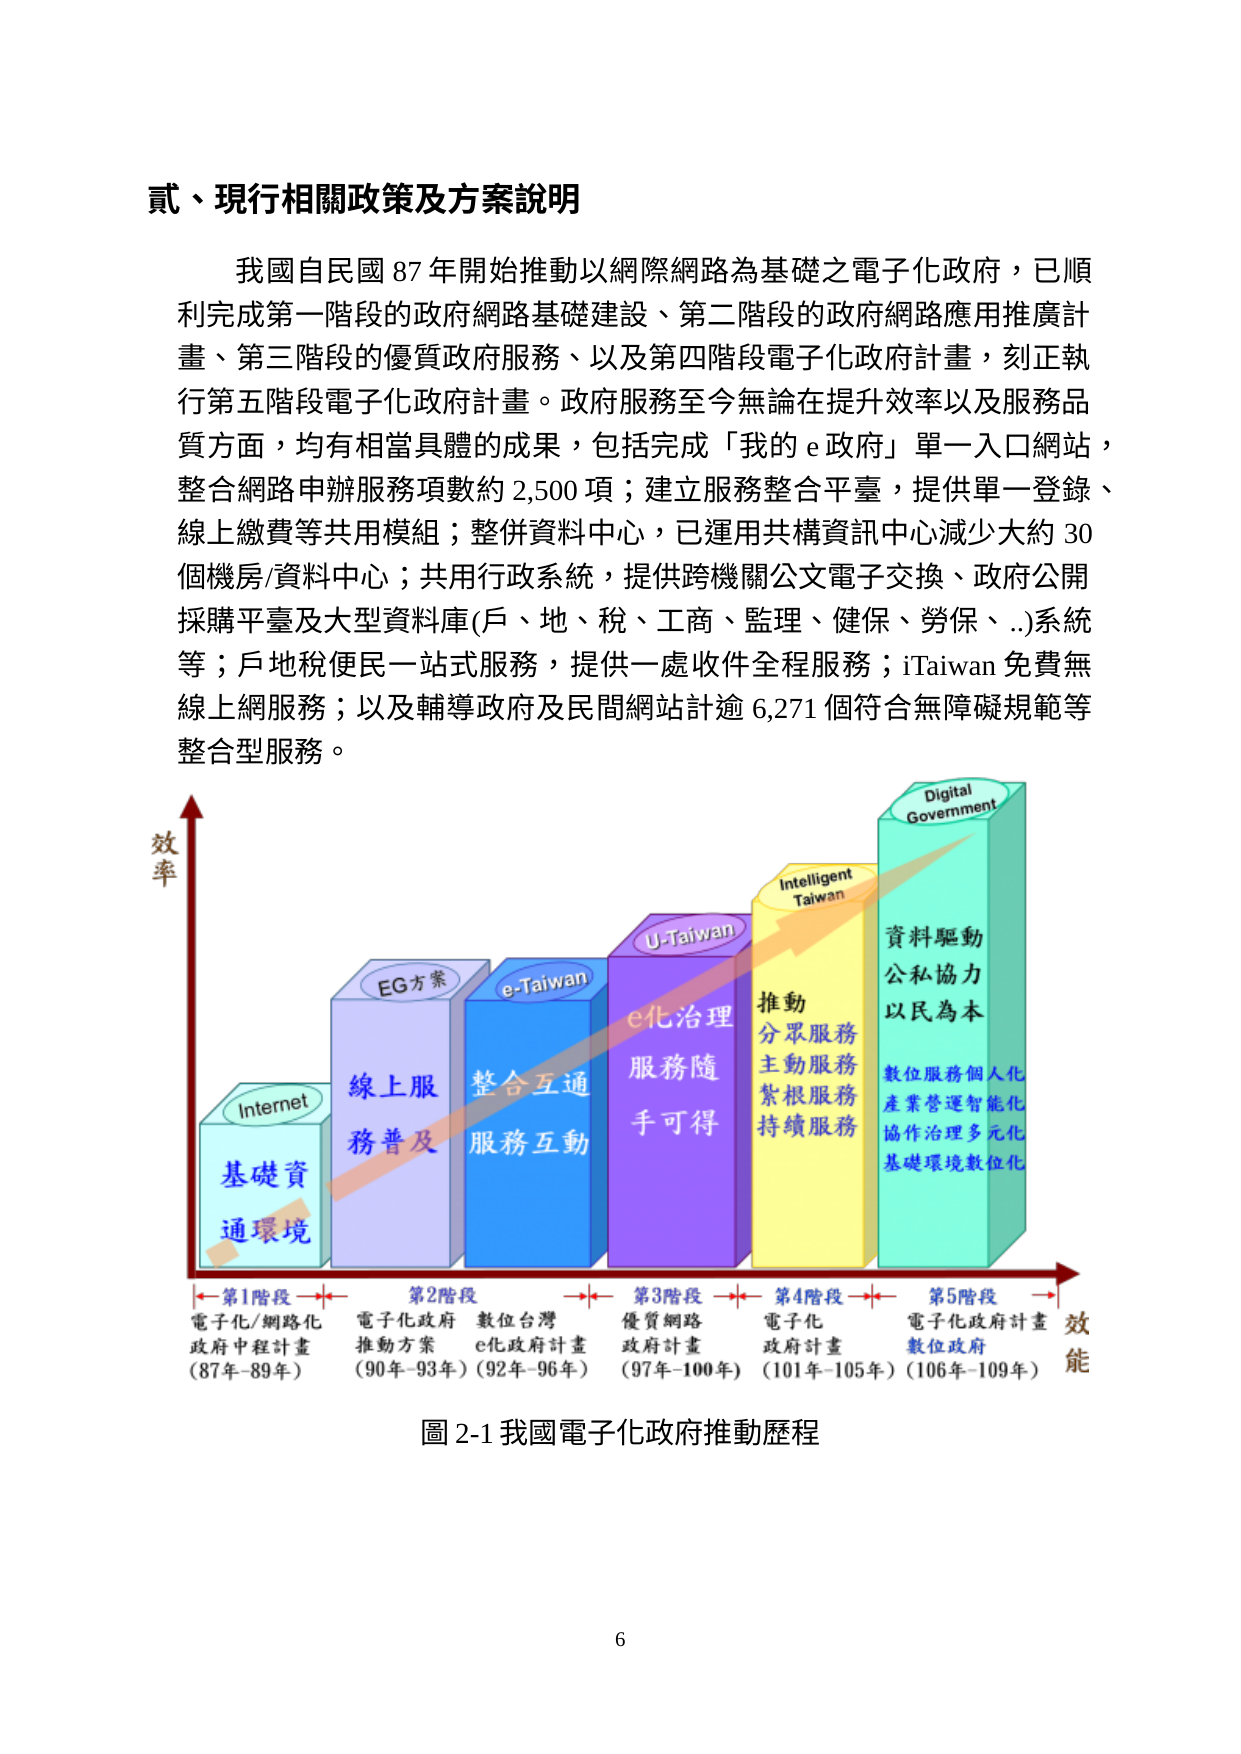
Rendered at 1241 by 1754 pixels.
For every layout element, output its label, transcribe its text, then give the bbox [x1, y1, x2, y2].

picture [151, 771, 1089, 1396]
subtitle 貳、現行相關政策及方案說明 [148, 173, 1092, 221]
text 圖2-1我國電子化政府推動歷程 [148, 1408, 1092, 1452]
text 我國自民國87年開始推動以網際網路為基礎之電子化政府，已順利完成第一階段的政府網路基礎建設、第二階段的政府網路應用推廣計畫、第三階段的優質政府服務、以及第四階段電子化政府計畫，刻正執行第五階段電子化政府計畫。政府服務至今無論在提升效率以及服務品質方面，均有相當具體的成果，包括完成「我的e政府」單一入口網站，整合網路申辦服務項數約2,500項；建立服務整合平臺，提供單一登錄、線上繳費等共用模組；整併資料中心，已運用共構資訊中心減少大約30個機房/資料中心；共用行政系統，提供跨機關公文電子交換、政府公開採購平臺及大型資料庫(戶、地、稅、工商、監理、健保、勞保、..)系統等；戶地稅便民一站式服務，提供一處收件全程服務；iTaiwan免費無線上網服務；以及輔導政府及民間網站計逾6,271個符合無障礙規範等整合型服務。 [177, 246, 1092, 771]
